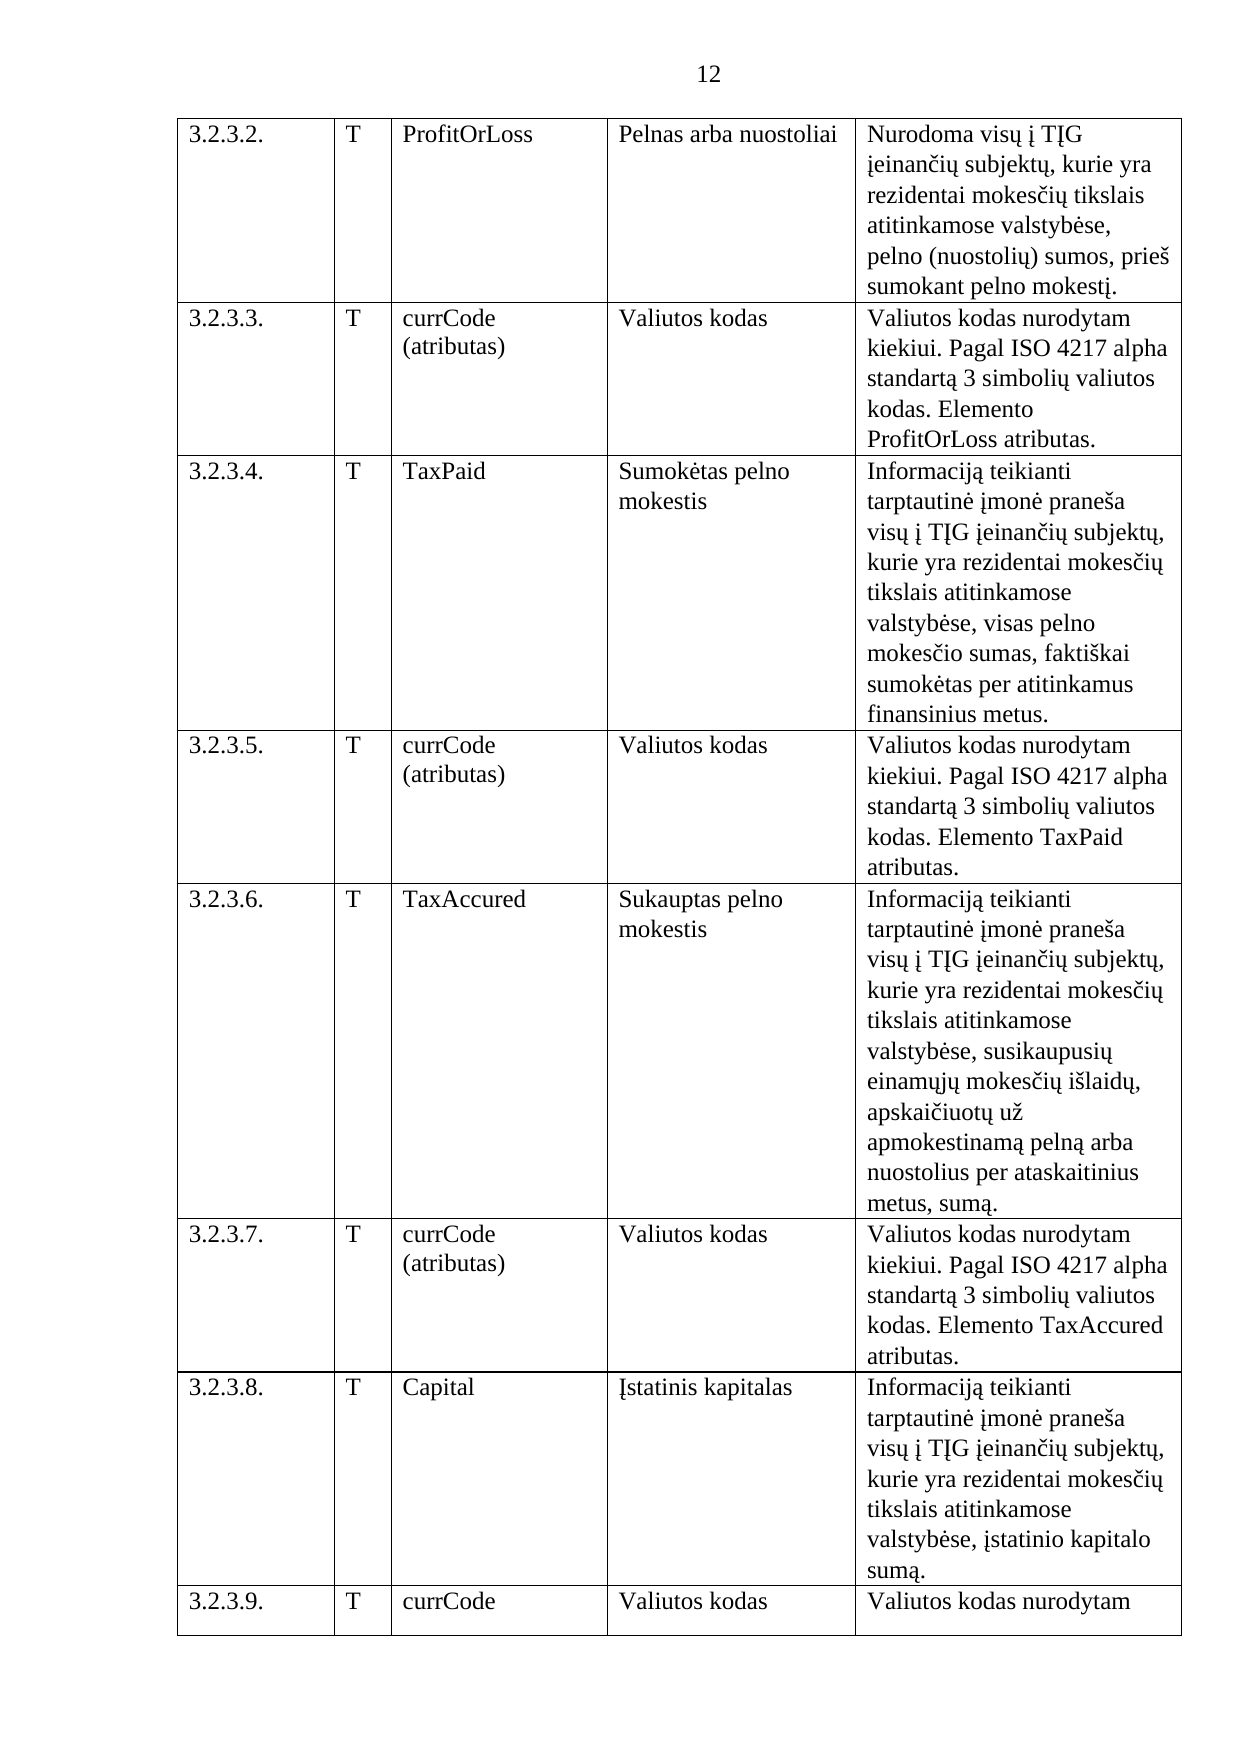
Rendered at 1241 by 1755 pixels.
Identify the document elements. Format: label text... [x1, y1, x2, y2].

table_cell T [335, 1586, 391, 1635]
table_cell Valiutos kodas nurodytam [856, 1586, 1181, 1635]
table_cell TaxPaid [392, 456, 607, 729]
table_cell currCode (atributas) [392, 1219, 607, 1371]
table_cell T [335, 119, 391, 302]
table_cell Valiutos kodas [608, 1219, 855, 1371]
table_cell T [335, 1373, 391, 1585]
table_cell 3.2.3.9. [178, 1586, 334, 1635]
table_cell T [335, 303, 391, 455]
table_cell 3.2.3.2. [178, 119, 334, 302]
table_cell Valiutos kodas nurodytam kiekiui. Pagal ISO 4217 alpha standartą 3 simbolių valiutos kodas. Elemento TaxAccured atributas. [856, 1219, 1181, 1371]
table_cell Sukauptas pelno mokestis [608, 884, 855, 1218]
table_cell ProfitOrLoss [392, 119, 607, 302]
table_cell 3.2.3.5. [178, 731, 334, 883]
table_cell T [335, 456, 391, 729]
table_cell Valiutos kodas nurodytam kiekiui. Pagal ISO 4217 alpha standartą 3 simbolių valiutos kodas. Elemento TaxPaid atributas. [856, 731, 1181, 883]
table_cell Informaciją teikianti tarptautinė įmonė praneša visų į TĮG įeinančių subjektų, kurie yra rezidentai mokesčių tikslais atitinkamose valstybėse, susikaupusių einamųjų mokesčių išlaidų, apskaičiuotų už apmokestinamą pelną arba nuostolius per ataskaitinius metus, sumą. [856, 884, 1181, 1218]
table_cell Valiutos kodas nurodytam kiekiui. Pagal ISO 4217 alpha standartą 3 simbolių valiutos kodas. Elemento ProfitOrLoss atributas. [856, 303, 1181, 455]
table_cell 3.2.3.7. [178, 1219, 334, 1371]
table_cell T [335, 731, 391, 883]
table_cell Capital [392, 1373, 607, 1585]
table_cell currCode (atributas) [392, 303, 607, 455]
table_cell Nurodoma visų į TĮG įeinančių subjektų, kurie yra rezidentai mokesčių tikslais atitinkamose valstybėse, pelno (nuostolių) sumos, prieš sumokant pelno mokestį. [856, 119, 1181, 302]
table_cell Sumokėtas pelno mokestis [608, 456, 855, 729]
table_cell T [335, 1219, 391, 1371]
table_cell 3.2.3.8. [178, 1373, 334, 1585]
table_cell 3.2.3.6. [178, 884, 334, 1218]
table_cell TaxAccured [392, 884, 607, 1218]
table_cell Valiutos kodas [608, 303, 855, 455]
table_cell 3.2.3.3. [178, 303, 334, 455]
table_cell Informaciją teikianti tarptautinė įmonė praneša visų į TĮG įeinančių subjektų, kurie yra rezidentai mokesčių tikslais atitinkamose valstybėse, įstatinio kapitalo sumą. [856, 1373, 1181, 1585]
table_cell currCode (atributas) [392, 731, 607, 883]
table_cell Valiutos kodas [608, 731, 855, 883]
table_cell Įstatinis kapitalas [608, 1373, 855, 1585]
table_cell T [335, 884, 391, 1218]
table_cell 3.2.3.4. [178, 456, 334, 729]
table_cell Informaciją teikianti tarptautinė įmonė praneša visų į TĮG įeinančių subjektų, kurie yra rezidentai mokesčių tikslais atitinkamose valstybėse, visas pelno mokesčio sumas, faktiškai sumokėtas per atitinkamus finansinius metus. [856, 456, 1181, 729]
table_cell currCode [392, 1586, 607, 1635]
table_cell Valiutos kodas [608, 1586, 855, 1635]
table_cell Pelnas arba nuostoliai [608, 119, 855, 302]
